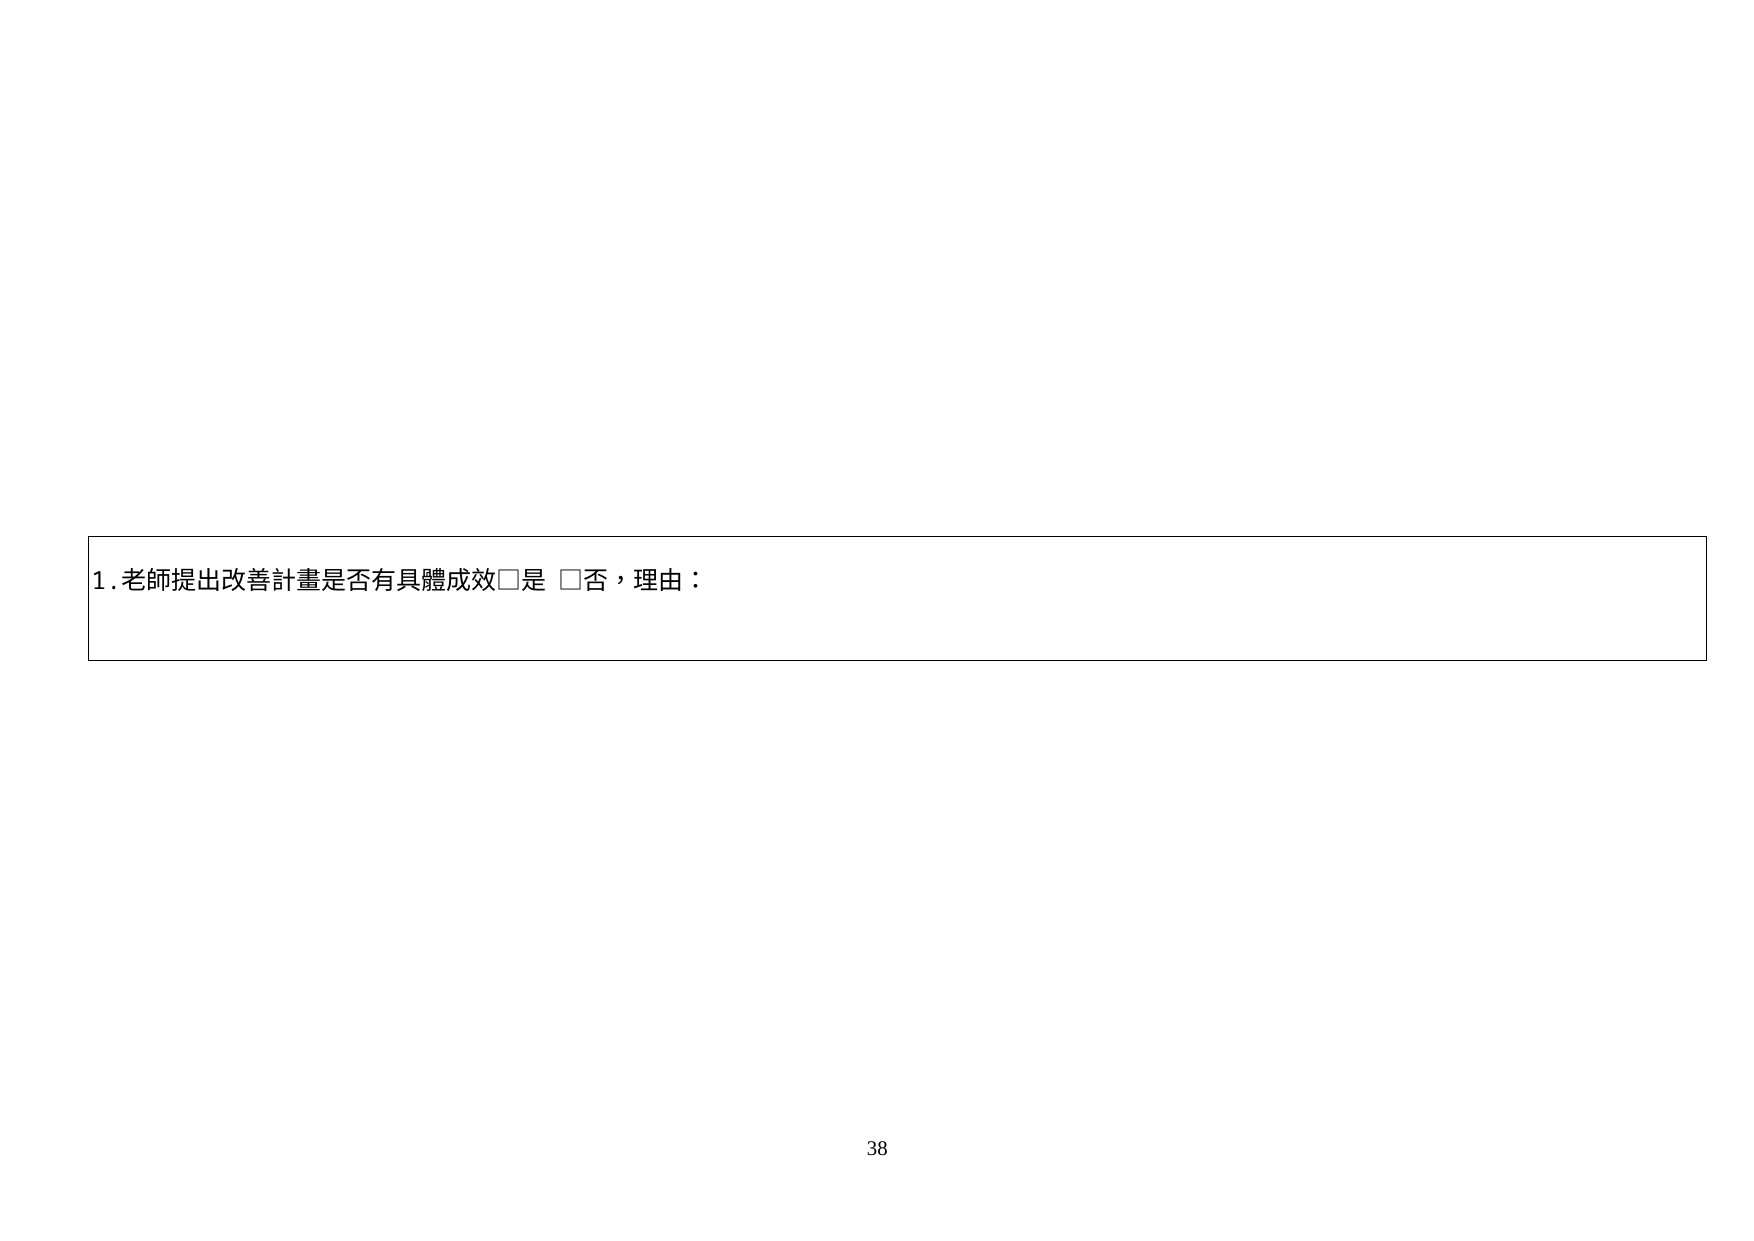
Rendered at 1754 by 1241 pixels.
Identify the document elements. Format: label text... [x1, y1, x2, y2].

table_cell 1.老師提出改善計畫是否有具體成效□是 □否，理由： [89, 537, 1706, 660]
